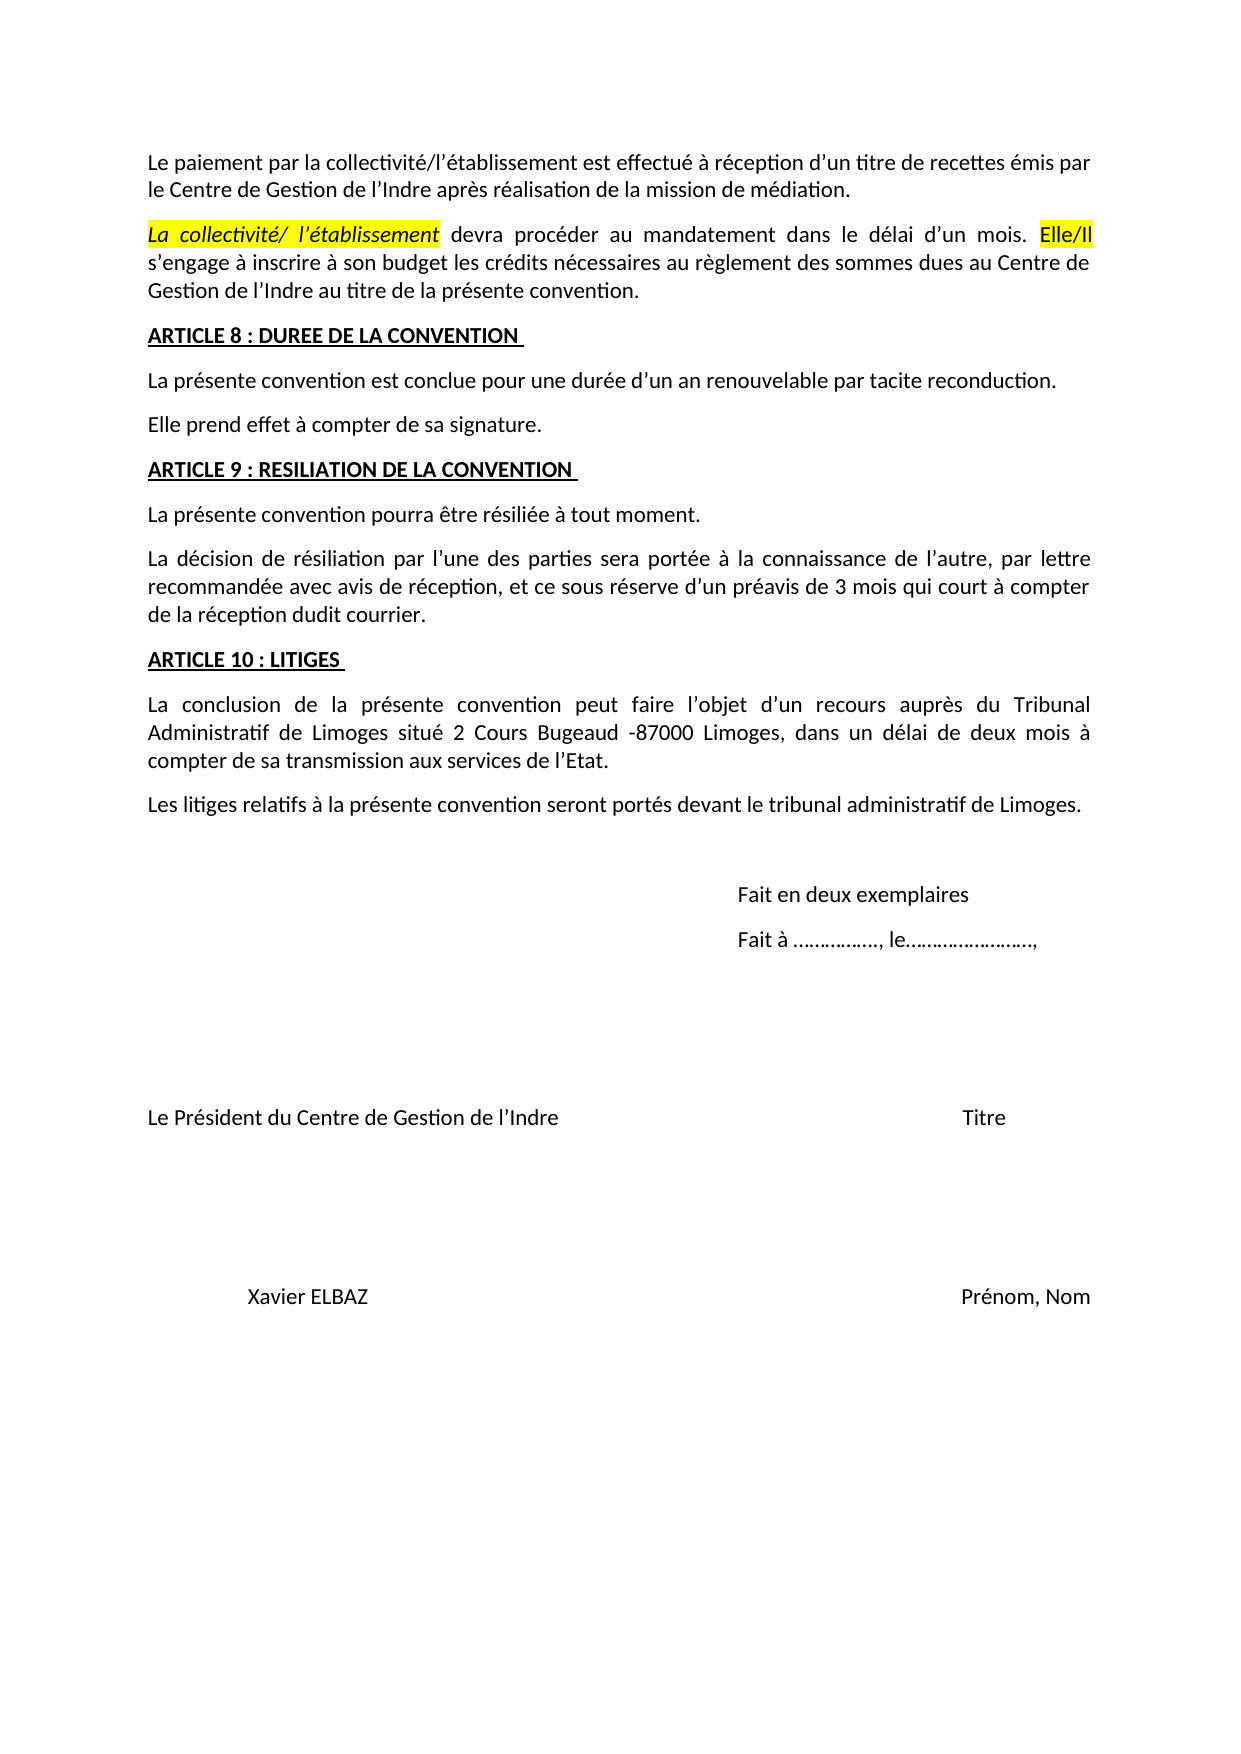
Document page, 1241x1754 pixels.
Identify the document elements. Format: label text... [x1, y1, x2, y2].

text La décision de résiliation par l’une des parties sera portée à la connaissance de l’autre, par lettre recommandée avec avis de réception, et ce sous réserve d’un préavis de 3 mois qui court à compter de la réception dudit courrier. [148, 544, 1093, 628]
text Le paiement par la collectivité/l’établissement est effectué à réception d’un titre de recettes émis par le Centre de Gestion de l’Indre après réalisation de la mission de médiation. [148, 148, 1093, 204]
text ARTICLE 9 : RESILIATION DE LA CONVENTION [148, 455, 1093, 483]
text Les litiges relatifs à la présente convention seront portés devant le tribunal administratif de Limoges. [148, 791, 1093, 819]
text La collectivité/ l’établissement devra procéder au mandatement dans le délai d’un mois. Elle/Il s’engage à inscrire à son budget les crédits nécessaires au règlement des sommes dues au Centre de Gestion de l’Indre au titre de la présente convention. [148, 220, 1093, 304]
text Fait en deux exemplaires [148, 880, 1093, 908]
text Le Président du Centre de Gestion de l’Indre Titre [148, 1103, 1093, 1131]
text La présente convention est conclue pour une durée d’un an renouvelable par tacite reconduction. [148, 366, 1093, 394]
text La présente convention pourra être résiliée à tout moment. [148, 500, 1093, 528]
text ARTICLE 10 : LITIGES [148, 645, 1093, 673]
text ARTICLE 8 : DUREE DE LA CONVENTION [148, 321, 1093, 349]
text Elle prend effet à compter de sa signature. [148, 410, 1093, 438]
text Xavier ELBAZ Prénom, Nom [148, 1282, 1093, 1310]
text Fait à ……………., le……………………, [148, 925, 1093, 953]
text La conclusion de la présente convention peut faire l’objet d’un recours auprès du Tribunal Administratif de Limoges situé 2 Cours Bugeaud -87000 Limoges, dans un délai de deux mois à compter de sa transmission aux services de l’Etat. [148, 690, 1093, 774]
